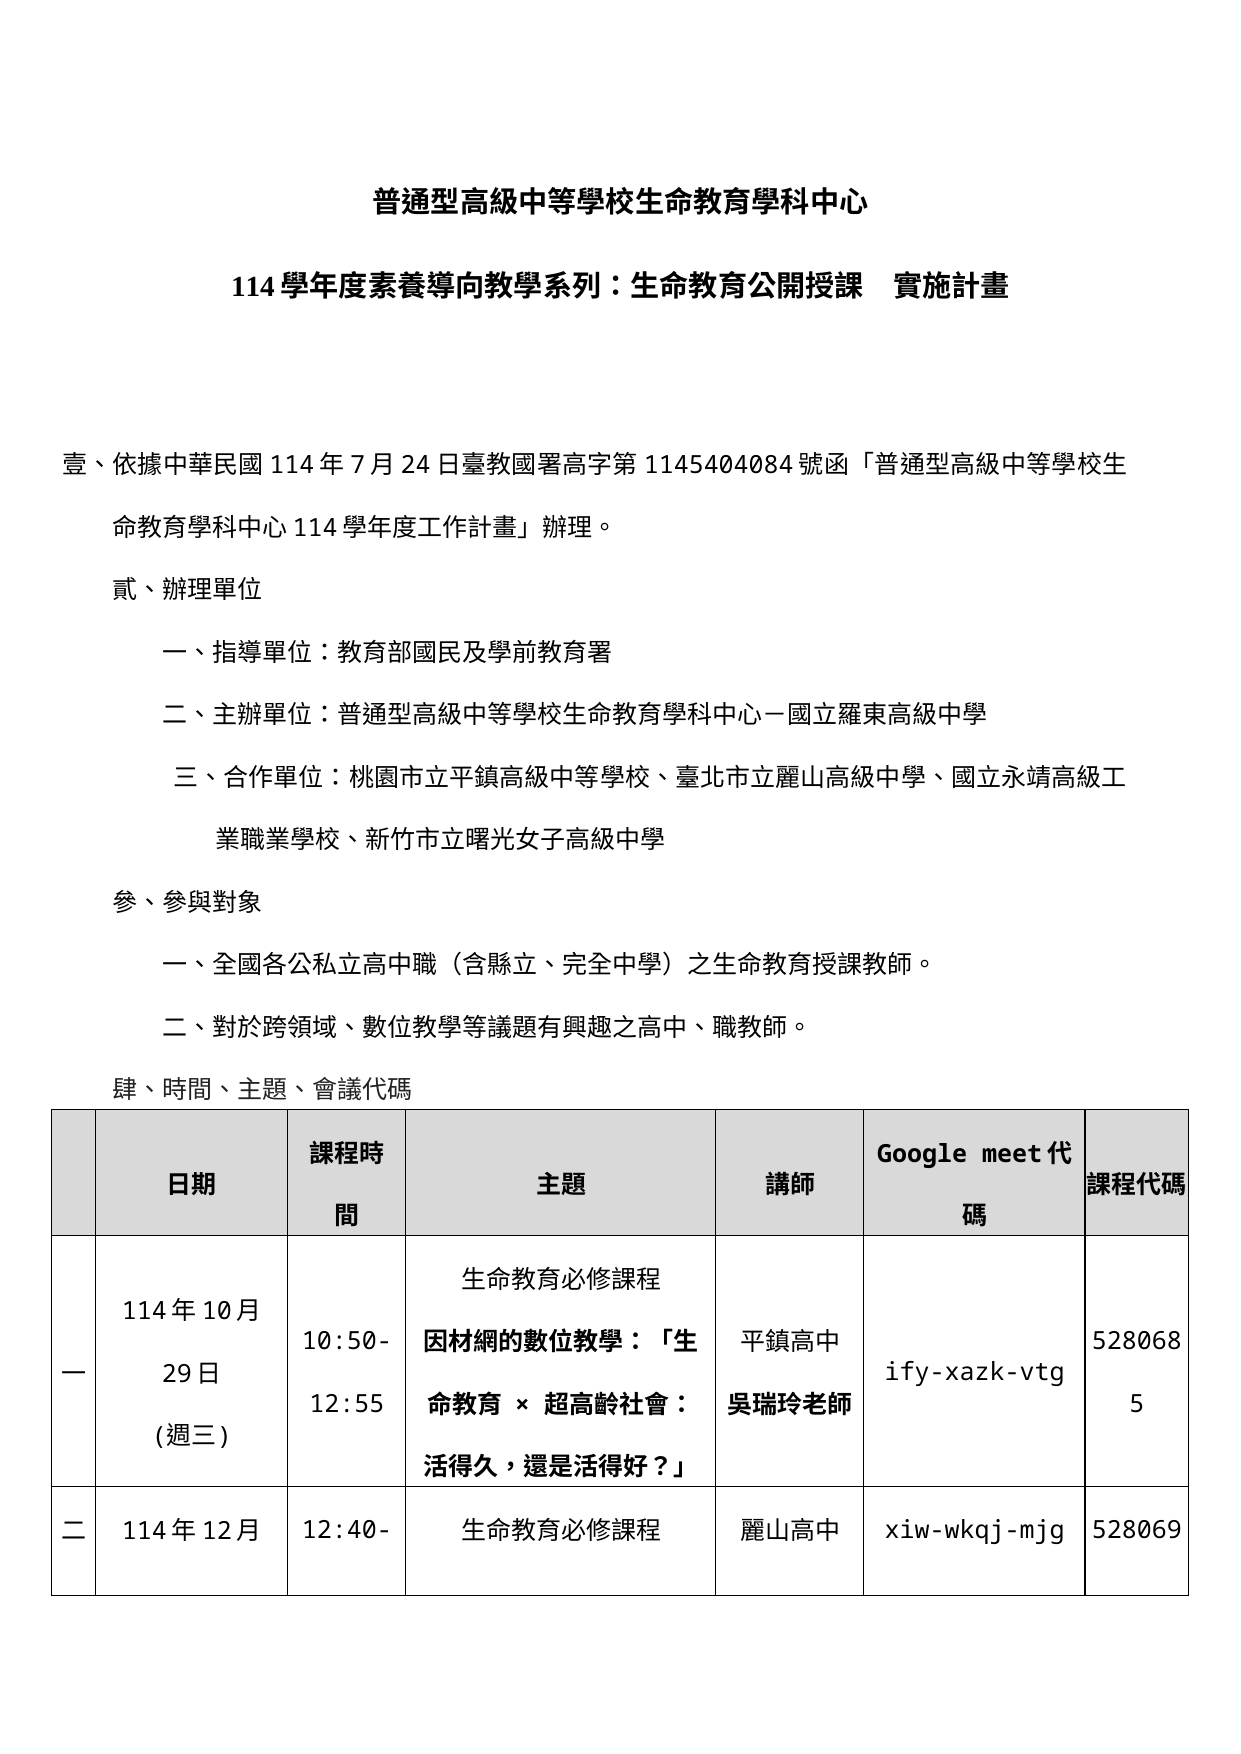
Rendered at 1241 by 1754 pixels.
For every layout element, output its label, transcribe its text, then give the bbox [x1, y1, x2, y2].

table_cell 生命教育必修課程 因材網的數位教學：「生命教育 × 超高齡社會：活得久，還是活得好？」 [406, 1236, 715, 1486]
text 114學年度素養導向教學系列：生命教育公開授課 實施計畫 [112, 242, 1128, 304]
table_cell 生命教育必修課程 [406, 1487, 715, 1595]
text 二、主辦單位：普通型高級中等學校生命教育學科中心－國立羅東高級中學 [112, 671, 1128, 734]
table_header 日期 [96, 1110, 287, 1235]
table_cell 12:40- [288, 1487, 405, 1595]
table_cell 二 [52, 1487, 95, 1595]
table_header Google meet代碼 [864, 1110, 1084, 1235]
table_cell 一 [52, 1236, 95, 1486]
table_header 課程代碼 [1086, 1110, 1188, 1235]
text 貳、辦理單位 [112, 546, 1128, 609]
table_cell 114年12月 [96, 1487, 287, 1595]
text 肆、時間、主題、會議代碼 [112, 1046, 1128, 1109]
text 普通型高級中等學校生命教育學科中心 [112, 158, 1128, 221]
table_header [52, 1110, 95, 1235]
table_cell 麗山高中 [716, 1487, 863, 1595]
table_cell 114年10月29日 (週三) [96, 1236, 287, 1486]
text 二、對於跨領域、數位教學等議題有興趣之高中、職教師。 [112, 984, 1128, 1046]
table_cell 528069 [1086, 1487, 1188, 1595]
table_cell ify-xazk-vtg [864, 1236, 1084, 1486]
table_header 講師 [716, 1110, 863, 1235]
text 三、合作單位：桃園市立平鎮高級中等學校、臺北市立麗山高級中學、國立永靖高級工 業職業學校、新竹市立曙光女子高級中學 [106, 734, 1128, 859]
list 依據中華民國114年7月24日臺教國署高字第1145404084號函「普通型高級中等學校生命教育學科中心114學年度工作計畫」辦理。 [62, 421, 1128, 546]
text 一、指導單位：教育部國民及學前教育署 [112, 609, 1128, 671]
table_cell 10:50-12:55 [288, 1236, 405, 1486]
table_header 課程時間 [288, 1110, 405, 1235]
text 參、參與對象 [112, 859, 1128, 921]
table_cell 5280685 [1086, 1236, 1188, 1486]
table_cell xiw-wkqj-mjg [864, 1487, 1084, 1595]
table_header 主題 [406, 1110, 715, 1235]
text 一、全國各公私立高中職（含縣立、完全中學）之生命教育授課教師。 [162, 921, 1128, 984]
table_cell 平鎮高中 吳瑞玲老師 [716, 1236, 863, 1486]
